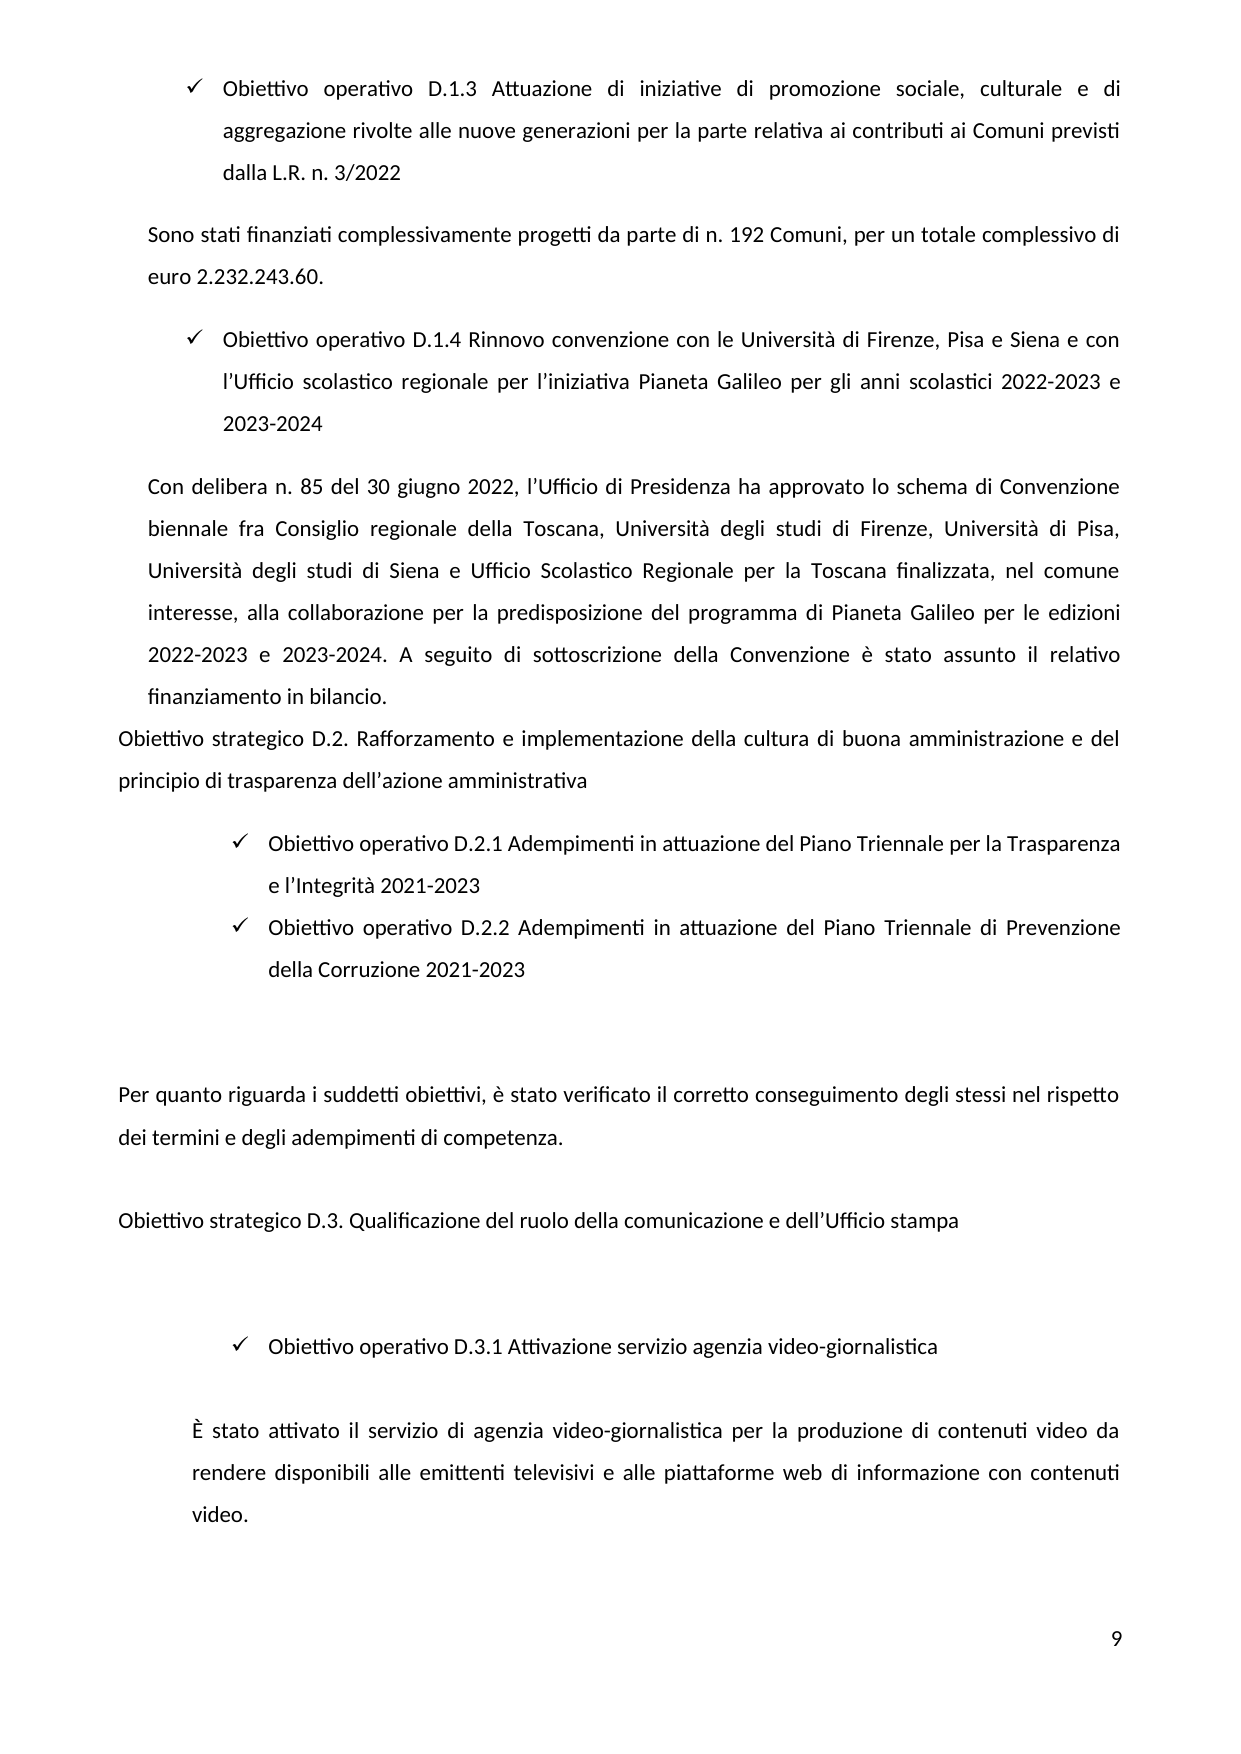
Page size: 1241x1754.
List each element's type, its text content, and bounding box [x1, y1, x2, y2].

text Obiettivo strategico D.3. Qualificazione del ruolo della comunicazione e dell’Ufficio stampa [118, 1207, 1122, 1234]
list Obiettivo operativo D.2.2 Adempimenti in attuazione del Piano Triennale di Prevenzione della Corruzione 2021-2023 [231, 913, 1122, 983]
text Obiettivo strategico D.2. Rafforzamento e implementazione della cultura di buona amministrazione e del principio di trasparenza dell’azione amministrativa [118, 724, 1122, 794]
list Obiettivo operativo D.3.1 Attivazione servizio agenzia video-giornalistica [231, 1332, 1122, 1360]
text Sono stati finanziati complessivamente progetti da parte di n. 192 Comuni, per un totale complessivo di euro 2.232.243.60. [148, 221, 1122, 291]
text È stato attivato il servizio di agenzia video-giornalistica per la produzione di contenuti video da rendere disponibili alle emittenti televisivi e alle piattaforme web di informazione con contenuti video. [192, 1416, 1122, 1528]
list Obiettivo operativo D.1.4 Rinnovo convenzione con le Università di Firenze, Pisa e Siena e con l’Ufficio scolastico regionale per l’iniziativa Pianeta Galileo per gli anni scolastici 2022-2023 e 2023-2024 [185, 325, 1122, 437]
list Obiettivo operativo D.2.1 Adempimenti in attuazione del Piano Triennale per la Trasparenza e l’Integrità 2021-2023 [231, 829, 1122, 899]
list Obiettivo operativo D.1.3 Attuazione di iniziative di promozione sociale, culturale e di aggregazione rivolte alle nuove generazioni per la parte relativa ai contributi ai Comuni previsti dalla L.R. n. 3/2022 [185, 74, 1122, 186]
text Per quanto riguarda i suddetti obiettivi, è stato verificato il corretto conseguimento degli stessi nel rispetto dei termini e degli adempimenti di competenza. [118, 1081, 1122, 1151]
text Con delibera n. 85 del 30 giugno 2022, l’Ufficio di Presidenza ha approvato lo schema di Convenzione biennale fra Consiglio regionale della Toscana, Università degli studi di Firenze, Università di Pisa, Università degli studi di Siena e Ufficio Scolastico Regionale per la Toscana finalizzata, nel comune interesse, alla collaborazione per la predisposizione del programma di Pianeta Galileo per le edizioni 2022-2023 e 2023-2024. A seguito di sottoscrizione della Convenzione è stato assunto il relativo finanziamento in bilancio. [148, 472, 1122, 710]
